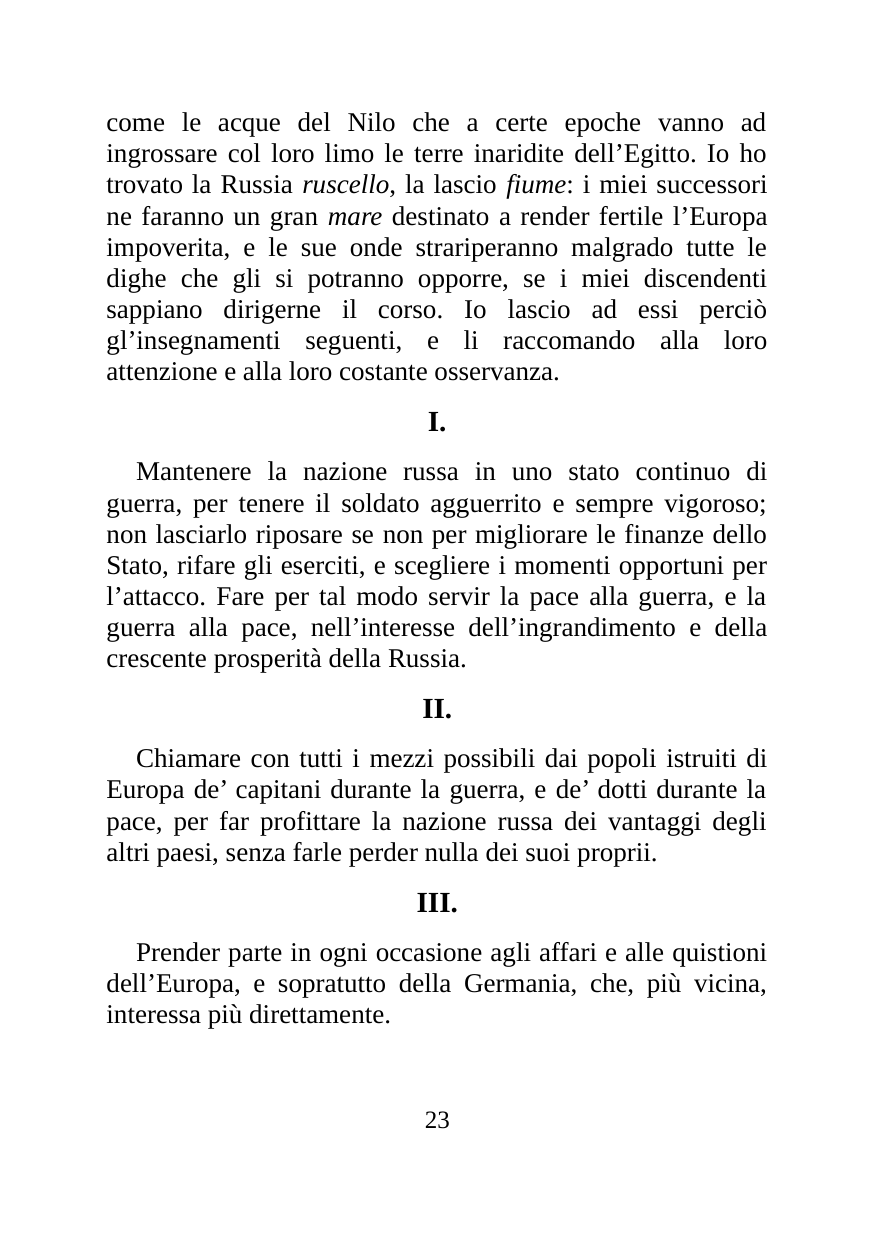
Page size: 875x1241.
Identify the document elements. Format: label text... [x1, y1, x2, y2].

text Chiamare con tutti i mezzi possibili dai popoli istruiti di Europa de’ capitani durante la guerra, e de’ dotti durante la pace, per far profittare la nazione russa dei vantaggi degli altri paesi, senza farle perder nulla dei suoi proprii. [106, 742, 768, 867]
subtitle II. [106, 691, 768, 725]
text Mantenere la nazione russa in uno stato continuo di guerra, per tenere il soldato agguerrito e sempre vigoroso; non lasciarlo riposare se non per migliorare le finanze dello Stato, rifare gli eserciti, e scegliere i momenti opportuni per l’attacco. Fare per tal modo servir la pace alla guerra, e la guerra alla pace, nell’interesse dell’ingrandimento e della crescente prosperità della Russia. [106, 456, 768, 673]
text come le acque del Nilo che a certe epoche vanno ad ingrossare col loro limo le terre inaridite dell’Egitto. Io ho trovato la Russia ruscello, la lascio fiume: i miei successori ne faranno un gran mare destinato a render fertile l’Europa impoverita, e le sue onde strariperanno malgrado tutte le dighe che gli si potranno opporre, se i miei discendenti sappiano dirigerne il corso. Io lascio ad essi perciò gl’insegnamenti seguenti, e li raccomando alla loro attenzione e alla loro costante osservanza. [106, 106, 768, 387]
subtitle I. [106, 404, 768, 438]
text Prender parte in ogni occasione agli affari e alle quistioni dell’Europa, e sopratutto della Germania, che, più vicina, interessa più direttamente. [106, 936, 768, 1029]
subtitle III. [106, 885, 768, 918]
